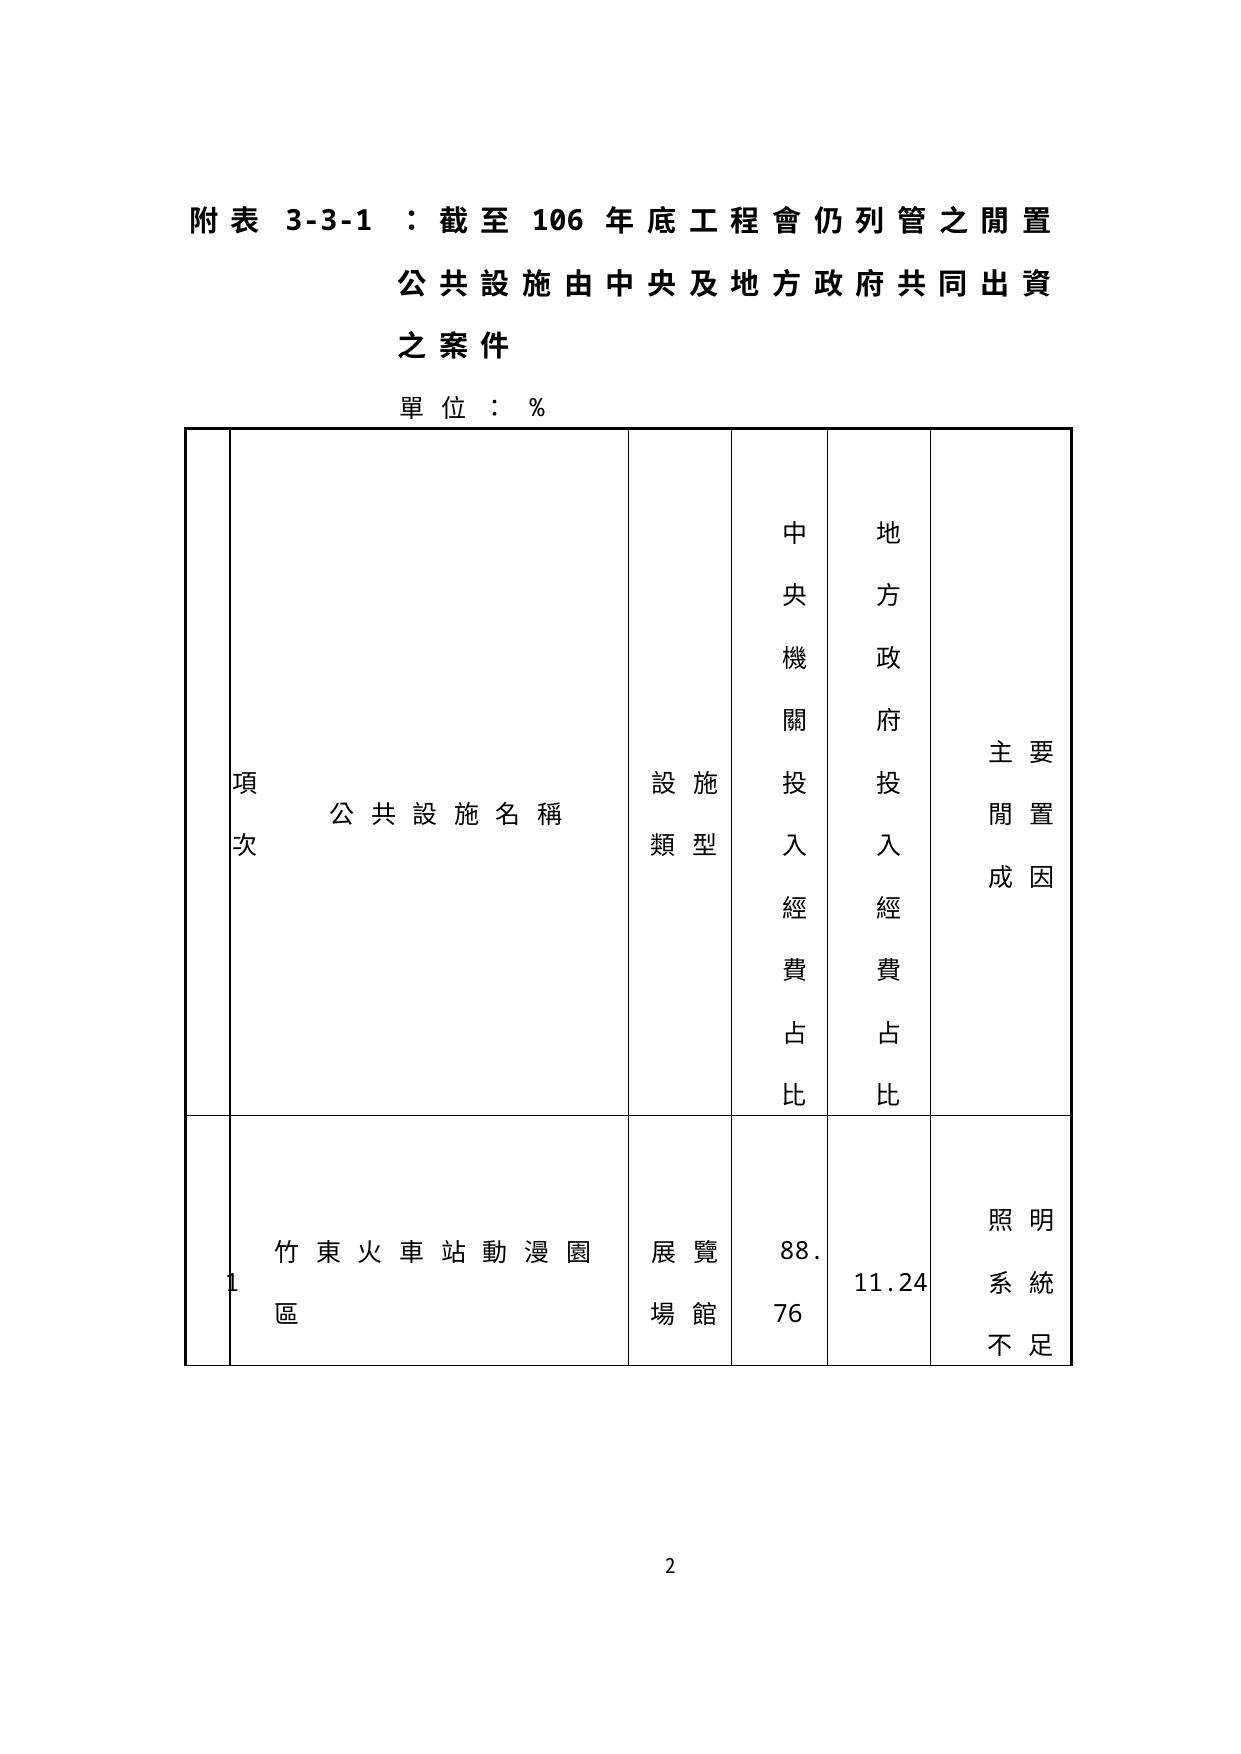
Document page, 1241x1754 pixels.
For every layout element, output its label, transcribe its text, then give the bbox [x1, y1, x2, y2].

table_cell 88.76 [732, 1116, 827, 1365]
table_header 主要閒置 成因 [931, 430, 1070, 1115]
table_header 中央機關投入經費占比 [732, 430, 827, 1115]
text 附表3-3-1：截至106年底工程會仍列管之閒置公共設施由中央及地方政府共同出資之案件 單位：% [183, 177, 1058, 427]
table_header 項次 [187, 430, 229, 1115]
table_cell 照明系統不足 [931, 1116, 1070, 1365]
table_header 設施類型 [629, 430, 731, 1115]
table_cell 展覽場館 [629, 1116, 731, 1365]
table_cell 11.24 [828, 1116, 930, 1365]
table_header 地方政府投入經費占比 [828, 430, 930, 1115]
table_cell 竹東火車站動漫園區 [231, 1116, 628, 1365]
table_header 公共設施名稱 [231, 430, 628, 1115]
table_cell 1 [187, 1116, 229, 1365]
